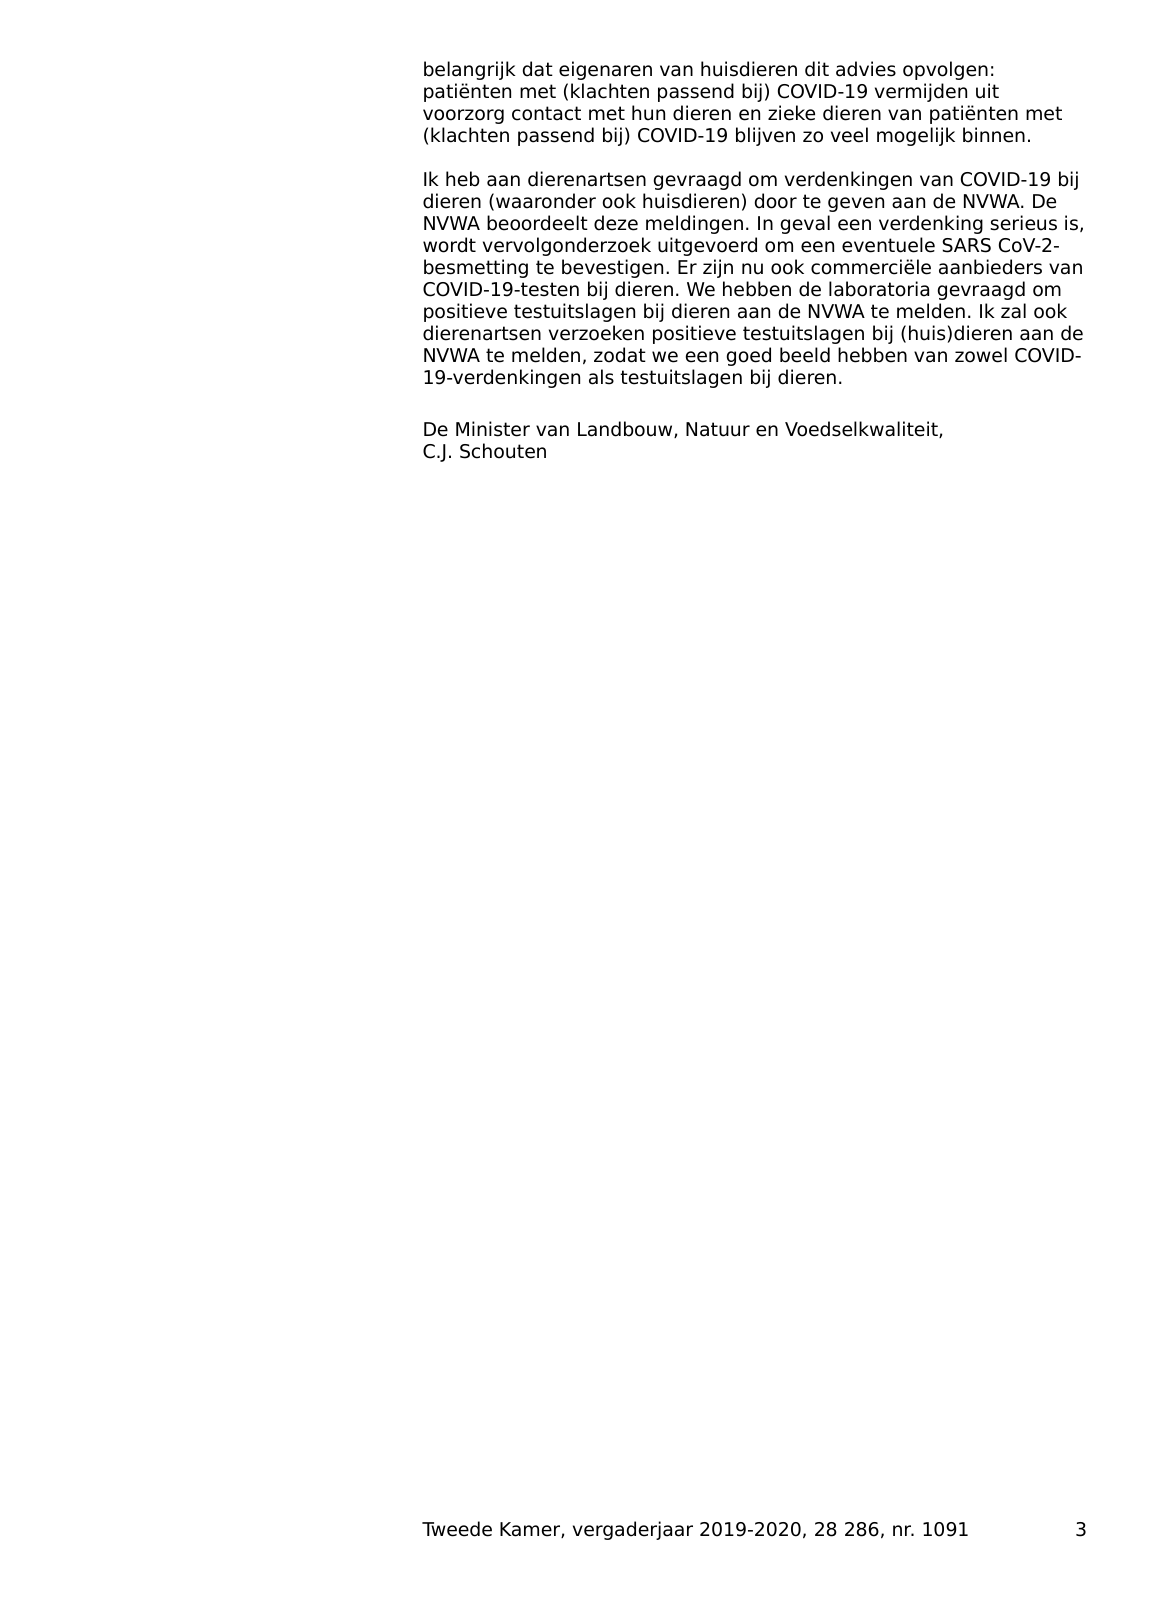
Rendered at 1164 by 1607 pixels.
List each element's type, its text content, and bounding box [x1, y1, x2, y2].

text belangrijk dat eigenaren van huisdieren dit advies opvolgen: patiënten met (klachten passend bij) COVID-19 vermijden uit voorzorg contact met hun dieren en zieke dieren van patiënten met (klachten passend bij) COVID-19 blijven zo veel mogelijk binnen. [422, 59, 1087, 147]
text Ik heb aan dierenartsen gevraagd om verdenkingen van COVID-19 bij dieren (waaronder ook huisdieren) door te geven aan de NVWA. De NVWA beoordeelt deze meldingen. In geval een verdenking serieus is, wordt vervolgonderzoek uitgevoerd om een eventuele SARS CoV-2-besmetting te bevestigen. Er zijn nu ook commerciële aanbieders van COVID-19-testen bij dieren. We hebben de laboratoria gevraagd om positieve testuitslagen bij dieren aan de NVWA te melden. Ik zal ook dierenartsen verzoeken positieve testuitslagen bij (huis)dieren aan de NVWA te melden, zodat we een goed beeld hebben van zowel COVID-19-verdenkingen als testuitslagen bij dieren. [422, 169, 1087, 389]
text De Minister van Landbouw, Natuur en Voedselkwaliteit, C.J. Schouten [422, 419, 1087, 463]
